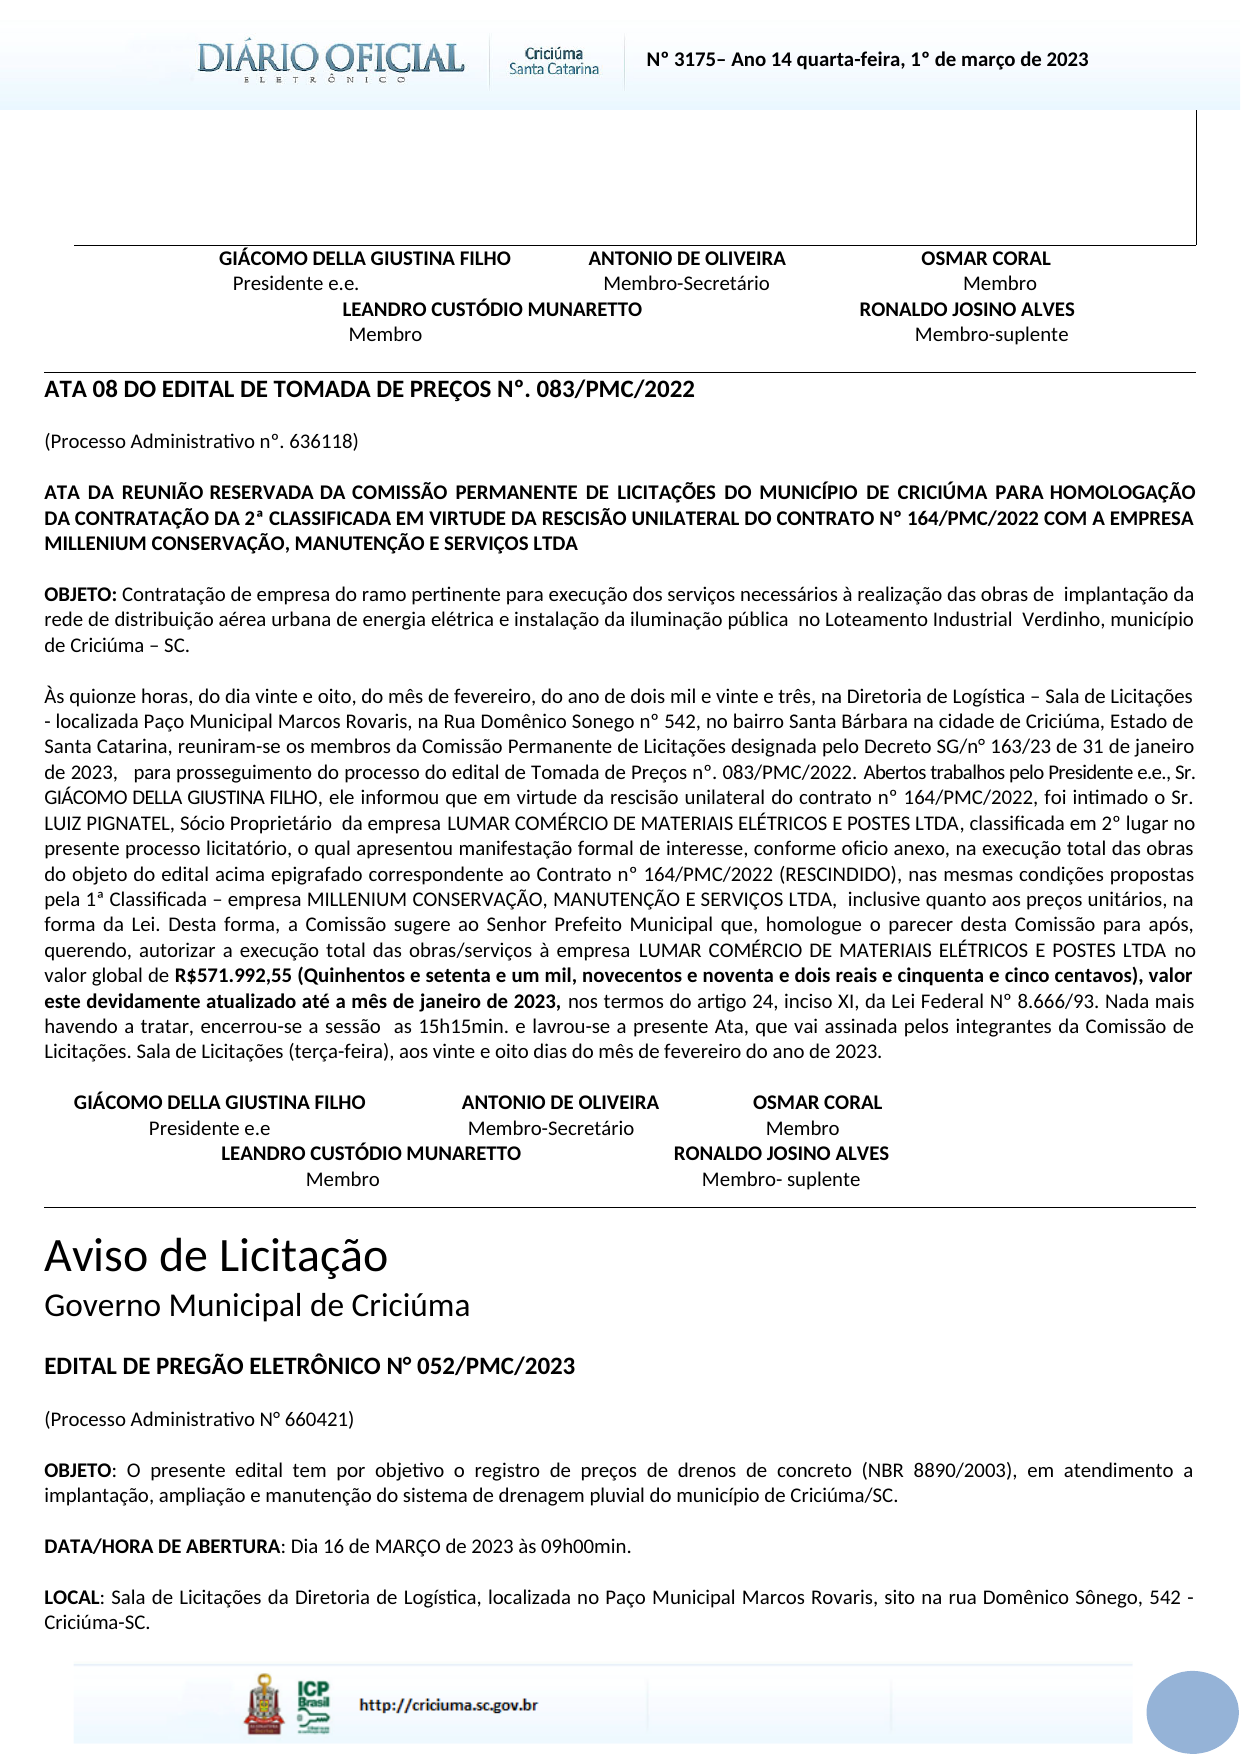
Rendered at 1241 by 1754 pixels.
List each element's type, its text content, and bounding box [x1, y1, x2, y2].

text LEANDRO CUSTÓDIO MUNARETTO RONALDO JOSINO ALVES [147, 296, 1196, 321]
text EDITAL DE PREGÃO ELETRÔNICO N° 052/PMC/2023 [44, 1350, 1196, 1381]
text (Processo Administrativo N° 660421) [44, 1406, 1196, 1431]
text Presidente e.e. Membro-Secretário Membro [74, 271, 1196, 296]
text ATA DA REUNIÃO RESERVADA DA COMISSÃO PERMANENTE DE LICITAÇÕES DO MUNICÍPIO DE CRICIÚMA PARA HOMOLOGAÇÃO DA CONTRATAÇÃO DA 2ª CLASSIFICADA EM VIRTUDE DA RESCISÃO UNILATERAL DO CONTRATO Nº 164/PMC/2022 COM A EMPRESA MILLENIUM CONSERVAÇÃO, MANUTENÇÃO E SERVIÇOS LTDA [44, 479, 1196, 556]
text GIÁCOMO DELLA GIUSTINA FILHO ANTONIO DE OLIVEIRA OSMAR CORAL [74, 1089, 1196, 1115]
text Governo Municipal de Criciúma [44, 1284, 1196, 1324]
text (Processo Administrativo nº. 636118) [44, 429, 1196, 454]
text LEANDRO CUSTÓDIO MUNARETTO RONALDO JOSINO ALVES [147, 1140, 1196, 1166]
text DATA/HORA DE ABERTURA: Dia 16 de MARÇO de 2023 às 09h00min. [44, 1533, 1196, 1558]
text Aviso de Licitação [44, 1225, 1196, 1284]
text Às quionze horas, do dia vinte e oito, do mês de fevereiro, do ano de dois mil e vinte e três, na Diretoria de Logística – Sala de Licitações - localizada Paço Municipal Marcos Rovaris, na Rua Domênico Sonego nº 542, no bairro Santa Bárbara na cidade de Criciúma, Estado de Santa Catarina, reuniram-se os membros da Comissão Permanente de Licitações designada pelo Decreto SG/n° 163/23 de 31 de janeiro de 2023, para prosseguimento do processo do edital de Tomada de Preços nº. 083/PMC/2022. Abertos trabalhos pelo Presidente e.e., Sr. GIÁCOMO DELLA GIUSTINA FILHO, ele informou que em virtude da rescisão unilateral do contrato nº 164/PMC/2022, foi intimado o Sr. LUIZ PIGNATEL, Sócio Proprietário da empresa LUMAR COMÉRCIO DE MATERIAIS ELÉTRICOS E POSTES LTDA, classificada em 2º lugar no presente processo licitatório, o qual apresentou manifestação formal de interesse, conforme oficio anexo, na execução total das obras do objeto do edital acima epigrafado correspondente ao Contrato nº 164/PMC/2022 (RESCINDIDO), nas mesmas condições propostas pela 1ª Classificada – empresa MILLENIUM CONSERVAÇÃO, MANUTENÇÃO E SERVIÇOS LTDA, inclusive quanto aos preços unitários, na forma da Lei. Desta forma, a Comissão sugere ao Senhor Prefeito Municipal que, homologue o parecer desta Comissão para após, querendo, autorizar a execução total das obras/serviços à empresa LUMAR COMÉRCIO DE MATERIAIS ELÉTRICOS E POSTES LTDA no valor global de R$571.992,55 (Quinhentos e setenta e um mil, novecentos e noventa e dois reais e cinquenta e cinco centavos), valor este devidamente atualizado até a mês de janeiro de 2023, nos termos do artigo 24, inciso XI, da Lei Federal Nº 8.666/93. Nada mais havendo a tratar, encerrou-se a sessão as 15h15min. e lavrou-se a presente Ata, que vai assinada pelos integrantes da Comissão de Licitações. Sala de Licitações (terça-feira), aos vinte e oito dias do mês de fevereiro do ano de 2023. [44, 683, 1196, 1064]
text ATA 08 DO EDITAL DE TOMADA DE PREÇOS Nº. 083/PMC/2022 [44, 373, 1196, 403]
text OBJETO: O presente edital tem por objetivo o registro de preços de drenos de concreto (NBR 8890/2003), em atendimento a implantação, ampliação e manutenção do sistema de drenagem pluvial do município de Criciúma/SC. [44, 1457, 1196, 1508]
text GIÁCOMO DELLA GIUSTINA FILHO ANTONIO DE OLIVEIRA OSMAR CORAL [74, 245, 1196, 271]
text Membro Membro-suplente [147, 321, 1196, 347]
text Membro Membro- suplente [147, 1166, 1196, 1191]
text LOCAL: Sala de Licitações da Diretoria de Logística, localizada no Paço Municipal Marcos Rovaris, sito na rua Domênico Sônego, 542 - Criciúma-SC. [44, 1584, 1196, 1635]
text OBJETO: Contratação de empresa do ramo pertinente para execução dos serviços necessários à realização das obras de implantação da rede de distribuição aérea urbana de energia elétrica e instalação da iluminação pública no Loteamento Industrial Verdinho, município de Criciúma – SC. [44, 581, 1196, 657]
text Presidente e.e Membro-Secretário Membro [74, 1115, 1196, 1140]
